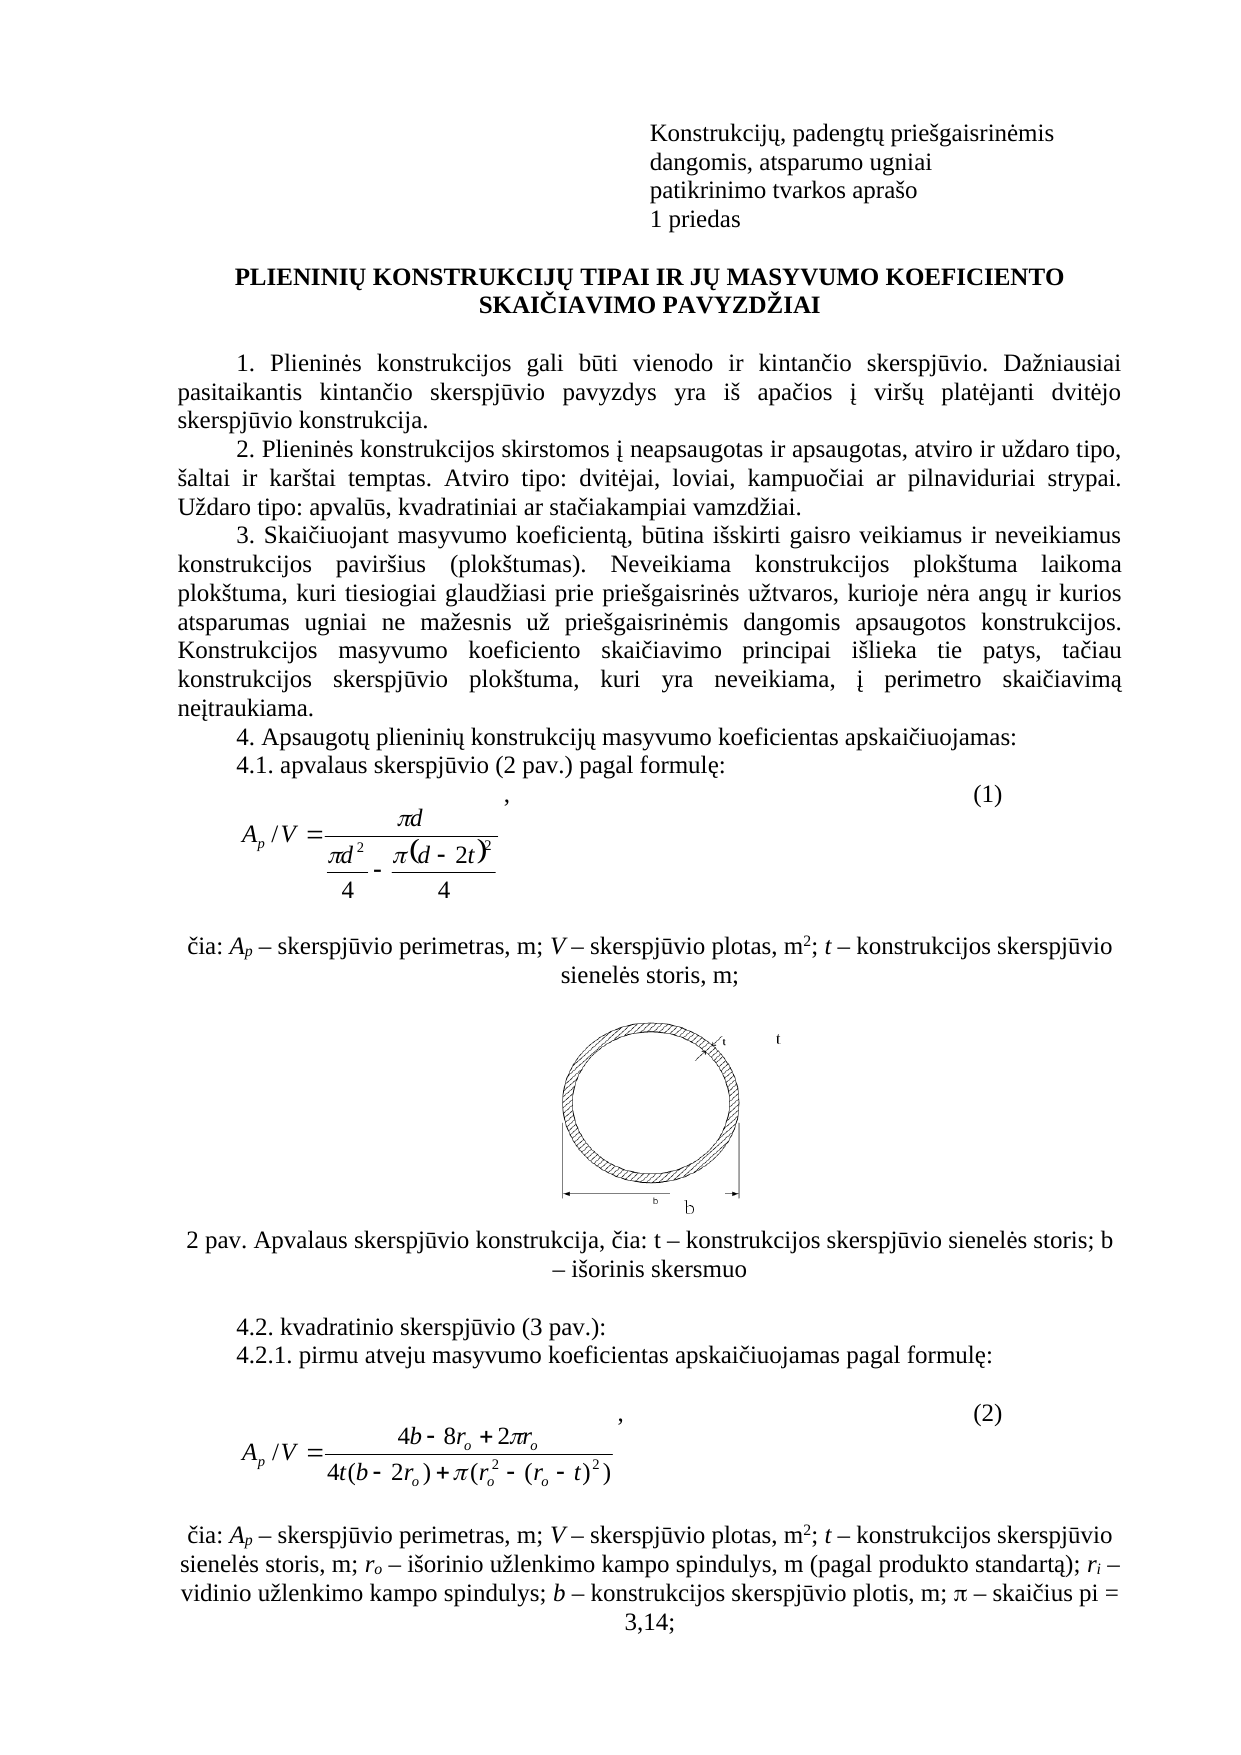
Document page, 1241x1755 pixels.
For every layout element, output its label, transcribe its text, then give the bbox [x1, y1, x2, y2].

text 2. Plieninės konstrukcijos skirstomos į neapsaugotas ir apsaugotas, atviro ir uždaro tipo, šaltai ir karštai temptas. Atviro tipo: dvitėjai, loviai, kampuočiai ar pilnaviduriai strypai. Uždaro tipo: apvalūs, kvadratiniai ar stačiakampiai vamzdžiai. [177, 434, 1122, 521]
text 4.1. apvalaus skerspjūvio (2 pav.) pagal formulę: [177, 751, 1122, 779]
text Ap / V = (4b – 8ro + 2piro) / (4t (b – 2ro) + pi(ro^2 – ((ro – t)^2))), (2) [177, 1398, 1122, 1492]
text 4.2.1. pirmu atveju masyvumo koeficientas apskaičiuojamas pagal formulę: [177, 1341, 1122, 1369]
text 4. Apsaugotų plieninių konstrukcijų masyvumo koeficientas apskaičiuojamas: [177, 722, 1122, 751]
text 3. Skaičiuojant masyvumo koeficientą, būtina išskirti gaisro veikiamus ir neveikiamus konstrukcijos paviršius (plokštumas). Neveikiama konstrukcijos plokštuma laikoma plokštuma, kuri tiesiogiai glaudžiasi prie priešgaisrinės užtvaros, kurioje nėra angų ir kurios atsparumas ugniai ne mažesnis už priešgaisrinėmis dangomis apsaugotos konstrukcijos. Konstrukcijos masyvumo koeficiento skaičiavimo principai išlieka tie patys, tačiau konstrukcijos skerspjūvio plokštuma, kuri yra neveikiama, į perimetro skaičiavimą neįtraukiama. [177, 521, 1122, 722]
text čia: Ap – skerspjūvio perimetras, m; V – skerspjūvio plotas, m2; t – konstrukcijos skerspjūvio sienelės storis, m; ro – išorinio užlenkimo kampo spindulys, m (pagal produkto standartą); ri – vidinio užlenkimo kampo spindulys; b – konstrukcijos skerspjūvio plotis, m;  – skaičius pi = 3,14; [177, 1520, 1122, 1635]
text 1. Plieninės konstrukcijos gali būti vienodo ir kintančio skerspjūvio. Dažniausiai pasitaikantis kintančio skerspjūvio pavyzdys yra iš apačios į viršų platėjanti dvitėjo skerspjūvio konstrukcija. [177, 348, 1122, 434]
text PLIENINIŲ KONSTRUKCIJŲ TIPAI IR JŲ MASYVUMO KOEFICIENTO SKAIČIAVIMO PAVYZDŽIAI [177, 262, 1122, 319]
text patikrinimo tvarkos aprašo [649, 176, 1122, 204]
text 4.2. kvadratinio skerspjūvio (3 pav.): [177, 1312, 1122, 1341]
text Konstrukcijų, padengtų priešgaisrinėmis [649, 118, 1122, 147]
text čia: Ap – skerspjūvio perimetras, m; V – skerspjūvio plotas, m2; t – konstrukcijos skerspjūvio sienelės storis, m; [177, 931, 1122, 989]
text 1 priedas [649, 204, 1122, 233]
text dangomis, atsparumo ugniai [649, 147, 1122, 176]
text Ap / V = pid / ((pi(d^2) / 4 – (pi((d – 2t)^2) / 4), (1) [177, 779, 1122, 903]
text 2 pav. Apvalaus skerspjūvio konstrukcija, čia: t – konstrukcijos skerspjūvio sienelės storis; b – išorinis skersmuo [177, 1226, 1122, 1283]
